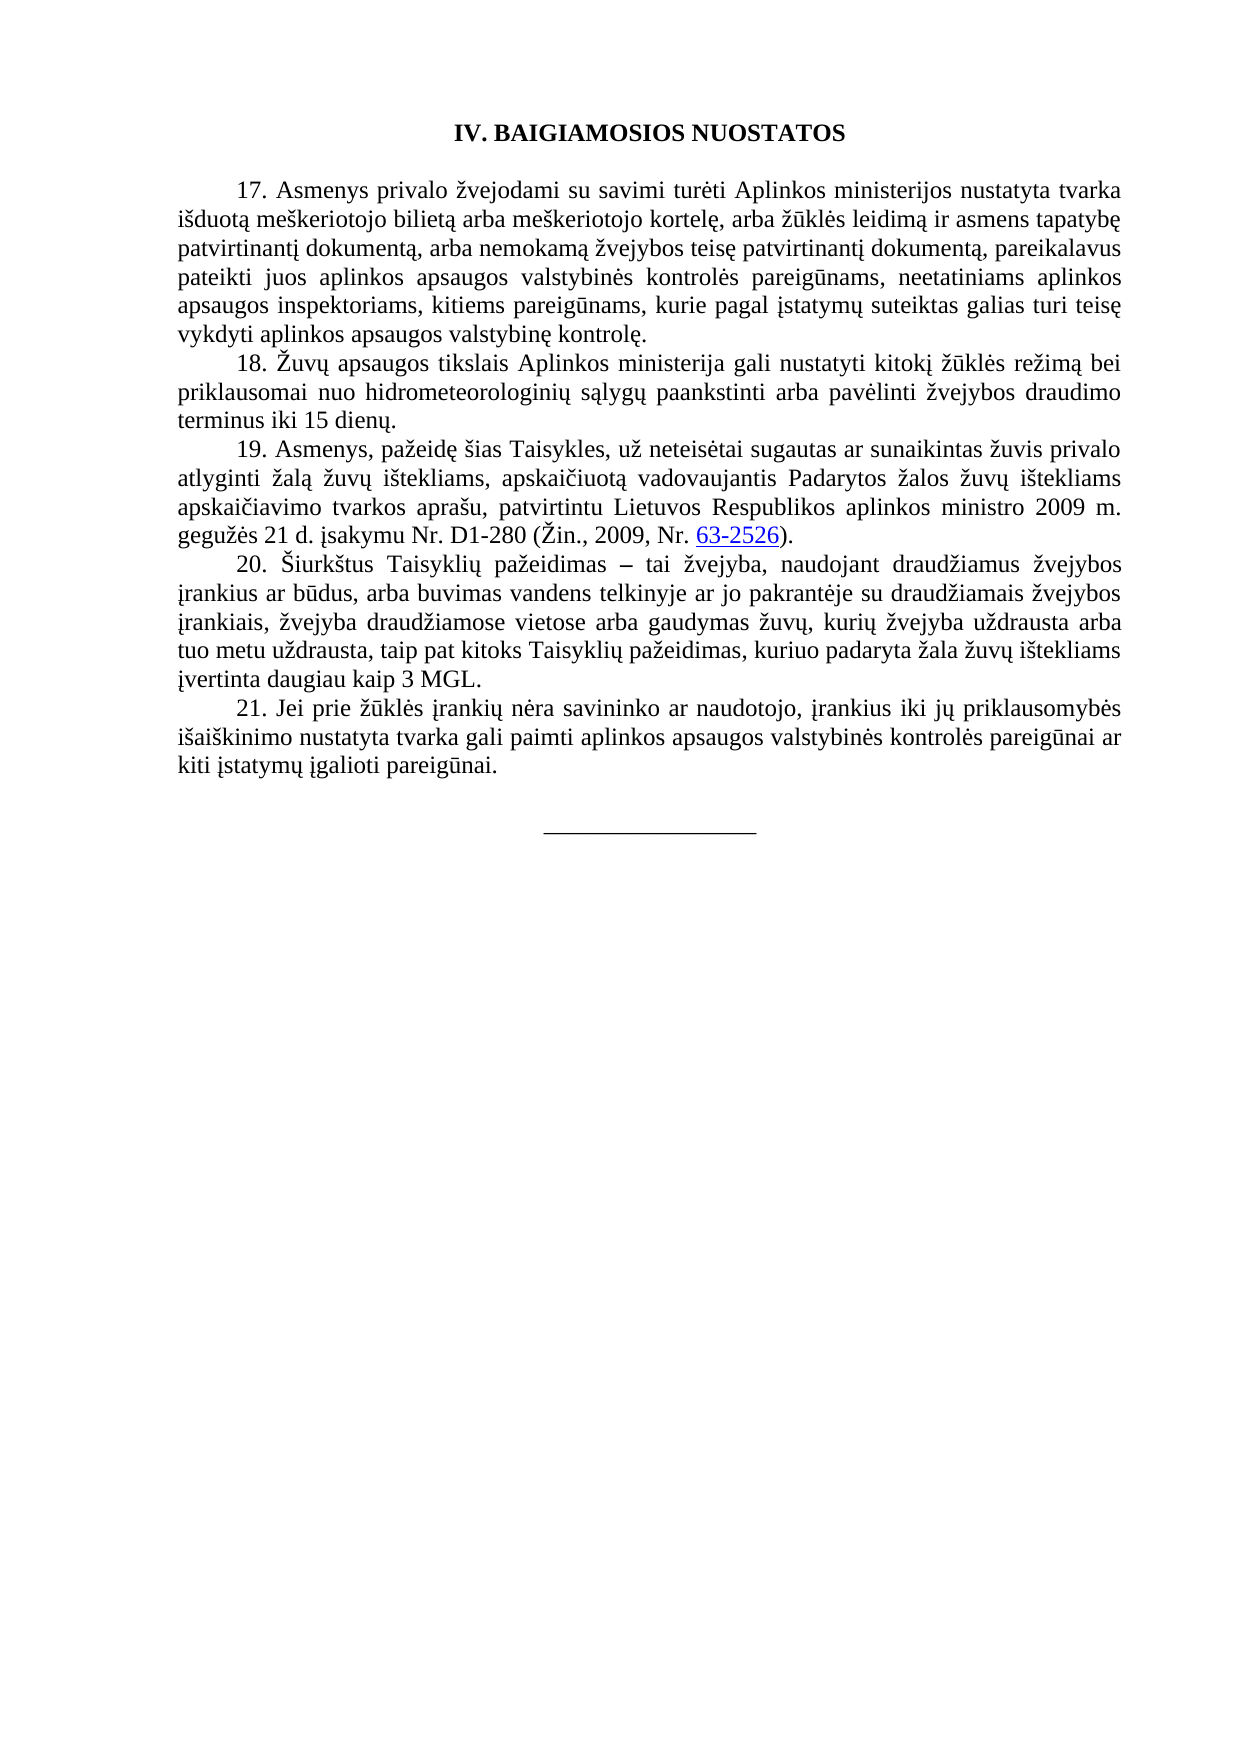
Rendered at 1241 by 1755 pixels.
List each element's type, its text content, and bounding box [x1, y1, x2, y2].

text 17. Asmenys privalo žvejodami su savimi turėti Aplinkos ministerijos nustatyta tvarka išduotą meškeriotojo bilietą arba meškeriotojo kortelę, arba žūklės leidimą ir asmens tapatybę patvirtinantį dokumentą, arba nemokamą žvejybos teisę patvirtinantį dokumentą, pareikalavus pateikti juos aplinkos apsaugos valstybinės kontrolės pareigūnams, neetatiniams aplinkos apsaugos inspektoriams, kitiems pareigūnams, kurie pagal įstatymų suteiktas galias turi teisę vykdyti aplinkos apsaugos valstybinę kontrolę. [177, 176, 1122, 348]
text IV. BAIGIAMOSIOS NUOSTATOS [177, 118, 1122, 147]
text 21. Jei prie žūklės įrankių nėra savininko ar naudotojo, įrankius iki jų priklausomybės išaiškinimo nustatyta tvarka gali paimti aplinkos apsaugos valstybinės kontrolės pareigūnai ar kiti įstatymų įgalioti pareigūnai. [177, 693, 1122, 779]
text _________________ [177, 808, 1122, 837]
text 19. Asmenys, pažeidę šias Taisykles, už neteisėtai sugautas ar sunaikintas žuvis privalo atlyginti žalą žuvų ištekliams, apskaičiuotą vadovaujantis Padarytos žalos žuvų ištekliams apskaičiavimo tvarkos aprašu, patvirtintu Lietuvos Respublikos aplinkos ministro 2009 m. gegužės 21 d. įsakymu Nr. D1-280 (Žin., 2009, Nr. 63-2526). [177, 434, 1122, 549]
text 20. Šiurkštus Taisyklių pažeidimas – tai žvejyba, naudojant draudžiamus žvejybos įrankius ar būdus, arba buvimas vandens telkinyje ar jo pakrantėje su draudžiamais žvejybos įrankiais, žvejyba draudžiamose vietose arba gaudymas žuvų, kurių žvejyba uždrausta arba tuo metu uždrausta, taip pat kitoks Taisyklių pažeidimas, kuriuo padaryta žala žuvų ištekliams įvertinta daugiau kaip 3 MGL. [177, 549, 1122, 693]
text 18. Žuvų apsaugos tikslais Aplinkos ministerija gali nustatyti kitokį žūklės režimą bei priklausomai nuo hidrometeorologinių sąlygų paankstinti arba pavėlinti žvejybos draudimo terminus iki 15 dienų. [177, 348, 1122, 434]
